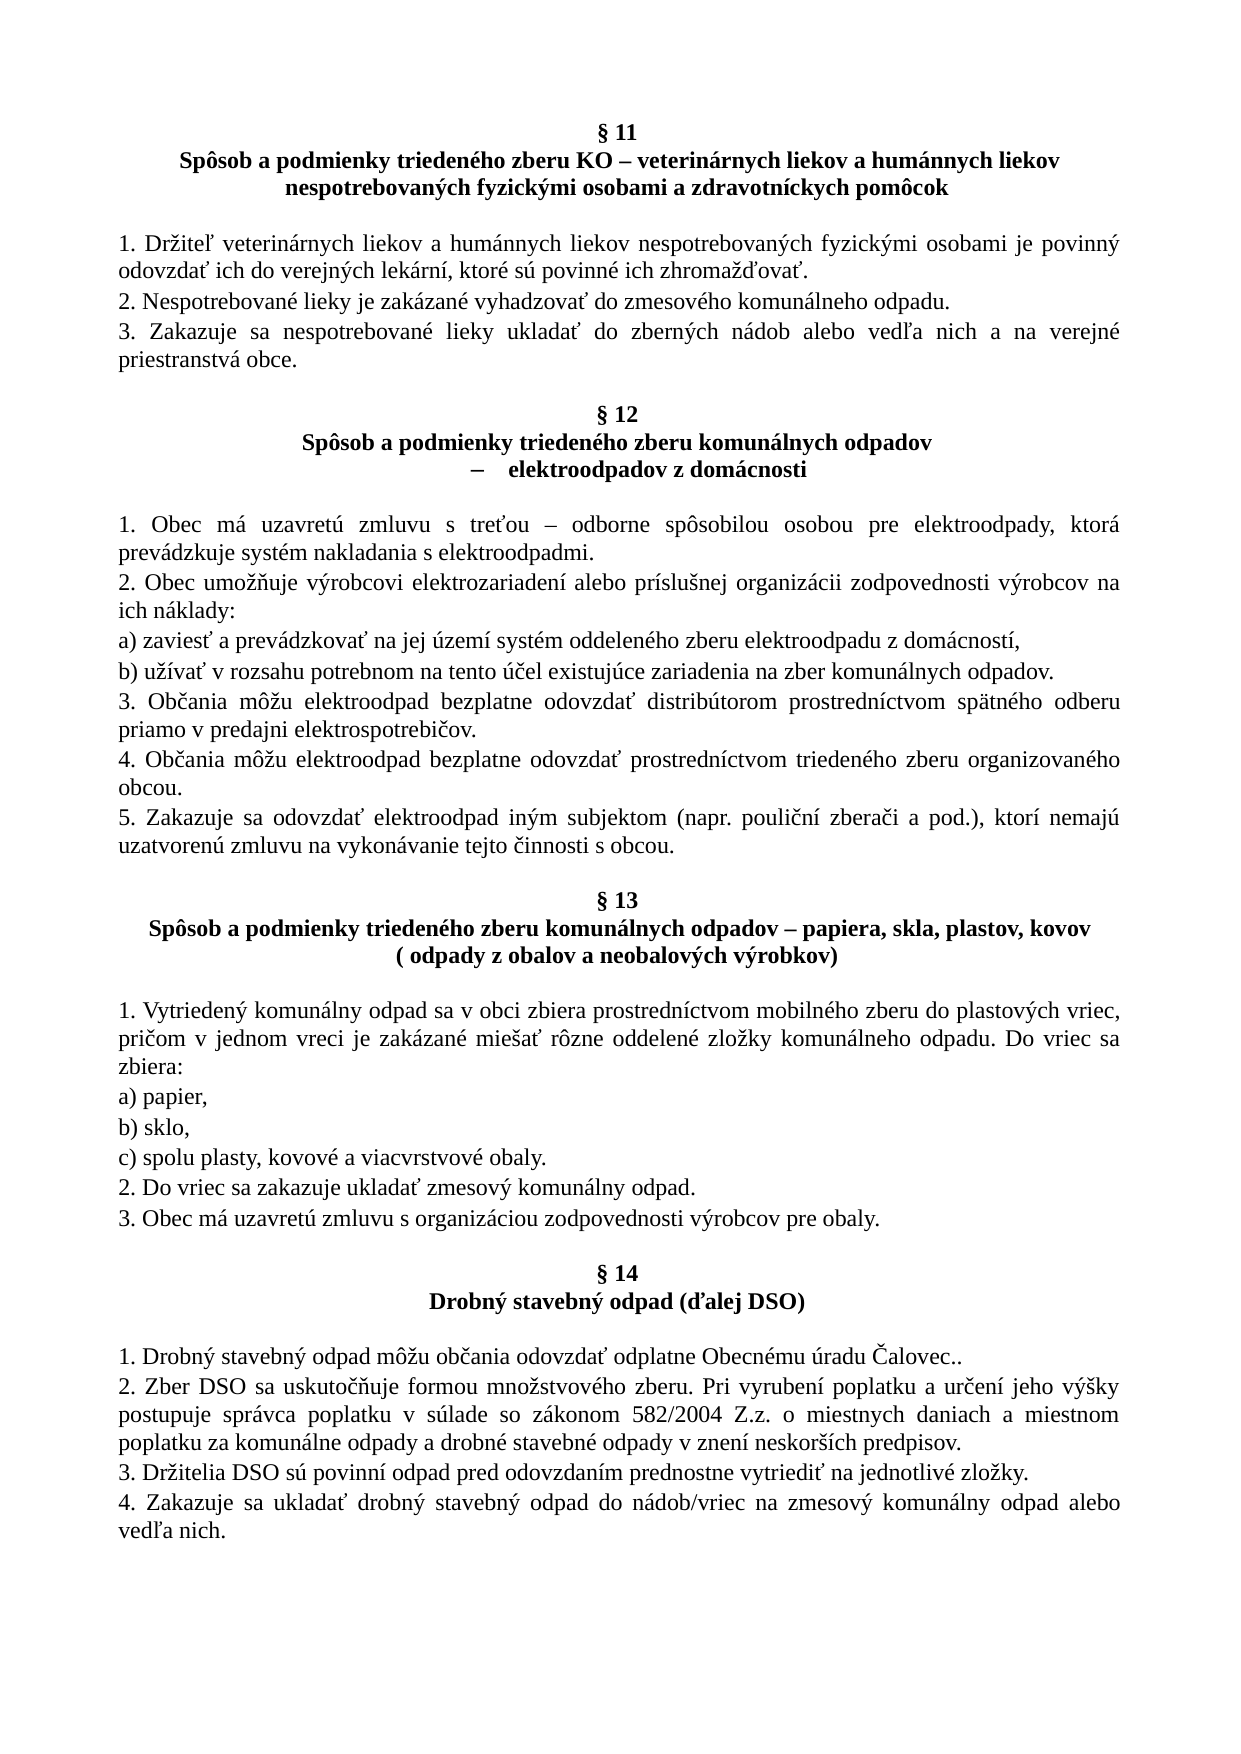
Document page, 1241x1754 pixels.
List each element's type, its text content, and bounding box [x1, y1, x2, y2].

text § 12 [118, 400, 1122, 428]
text 1. Vytriedený komunálny odpad sa v obci zbiera prostredníctvom mobilného zberu do plastových vriec, pričom v jednom vreci je zakázané miešať rôzne oddelené zložky komunálneho odpadu. Do vriec sa zbiera: [118, 997, 1122, 1079]
text 4. Občania môžu elektroodpad bezplatne odovzdať prostredníctvom triedeného zberu organizovaného obcou. [118, 745, 1122, 801]
text 2. Zber DSO sa uskutočňuje formou množstvového zberu. Pri vyrubení poplatku a určení jeho výšky postupuje správca poplatku v súlade so zákonom 582/2004 Z.z. o miestnych daniach a miestnom poplatku za komunálne odpady a drobné stavebné odpady v znení neskorších predpisov. [118, 1372, 1122, 1455]
text 3. Držitelia DSO sú povinní odpad pred odovzdaním prednostne vytriediť na jednotlivé zložky. [118, 1458, 1122, 1486]
text Drobný stavebný odpad (ďalej DSO) [118, 1287, 1122, 1314]
text § 13 [118, 886, 1122, 914]
text 4. Zakazuje sa ukladať drobný stavebný odpad do nádob/vriec na zmesový komunálny odpad alebo vedľa nich. [118, 1488, 1122, 1543]
text 2. Obec umožňuje výrobcovi elektrozariadení alebo príslušnej organizácii zodpovednosti výrobcov na ich náklady: [118, 568, 1122, 624]
text Spôsob a podmienky triedeného zberu komunálnych odpadov – papiera, skla, plastov, kovov ( odpady z obalov a neobalových výrobkov) [118, 914, 1122, 969]
text 1. Drobný stavebný odpad môžu občania odovzdať odplatne Obecnému úradu Čalovec.. [118, 1342, 1122, 1369]
text 1. Obec má uzavretú zmluvu s treťou – odborne spôsobilou osobou pre elektroodpady, ktorá prevádzkuje systém nakladania s elektroodpadmi. [118, 510, 1122, 566]
text b) užívať v rozsahu potrebnom na tento účel existujúce zariadenia na zber komunálnych odpadov. [118, 657, 1122, 684]
text 5. Zakazuje sa odovzdať elektroodpad iným subjektom (napr. pouliční zberači a pod.), ktorí nemajú uzatvorenú zmluvu na vykonávanie tejto činnosti s obcou. [118, 803, 1122, 858]
list elektroodpadov z domácnosti [156, 455, 1122, 483]
text 2. Do vriec sa zakazuje ukladať zmesový komunálny odpad. [118, 1173, 1122, 1201]
text 3. Občania môžu elektroodpad bezplatne odovzdať distribútorom prostredníctvom spätného odberu priamo v predajni elektrospotrebičov. [118, 687, 1122, 742]
text § 14 [118, 1259, 1122, 1287]
text b) sklo, [118, 1113, 1122, 1140]
text § 11 [118, 118, 1122, 146]
text 1. Držiteľ veterinárnych liekov a humánnych liekov nespotrebovaných fyzickými osobami je povinný odovzdať ich do verejných lekární, ktoré sú povinné ich zhromažďovať. [118, 228, 1122, 284]
text Spôsob a podmienky triedeného zberu komunálnych odpadov [118, 428, 1122, 455]
text 2. Nespotrebované lieky je zakázané vyhadzovať do zmesového komunálneho odpadu. [118, 287, 1122, 314]
text 3. Zakazuje sa nespotrebované lieky ukladať do zberných nádob alebo vedľa nich a na verejné priestranstvá obce. [118, 317, 1122, 372]
text a) zaviesť a prevádzkovať na jej území systém oddeleného zberu elektroodpadu z domácností, [118, 626, 1122, 654]
text 3. Obec má uzavretú zmluvu s organizáciou zodpovednosti výrobcov pre obaly. [118, 1204, 1122, 1231]
text a) papier, [118, 1082, 1122, 1110]
text Spôsob a podmienky triedeného zberu KO – veterinárnych liekov a humánnych liekov nespotrebovaných fyzickými osobami a zdravotníckych pomôcok [118, 146, 1122, 201]
text c) spolu plasty, kovové a viacvrstvové obaly. [118, 1143, 1122, 1171]
